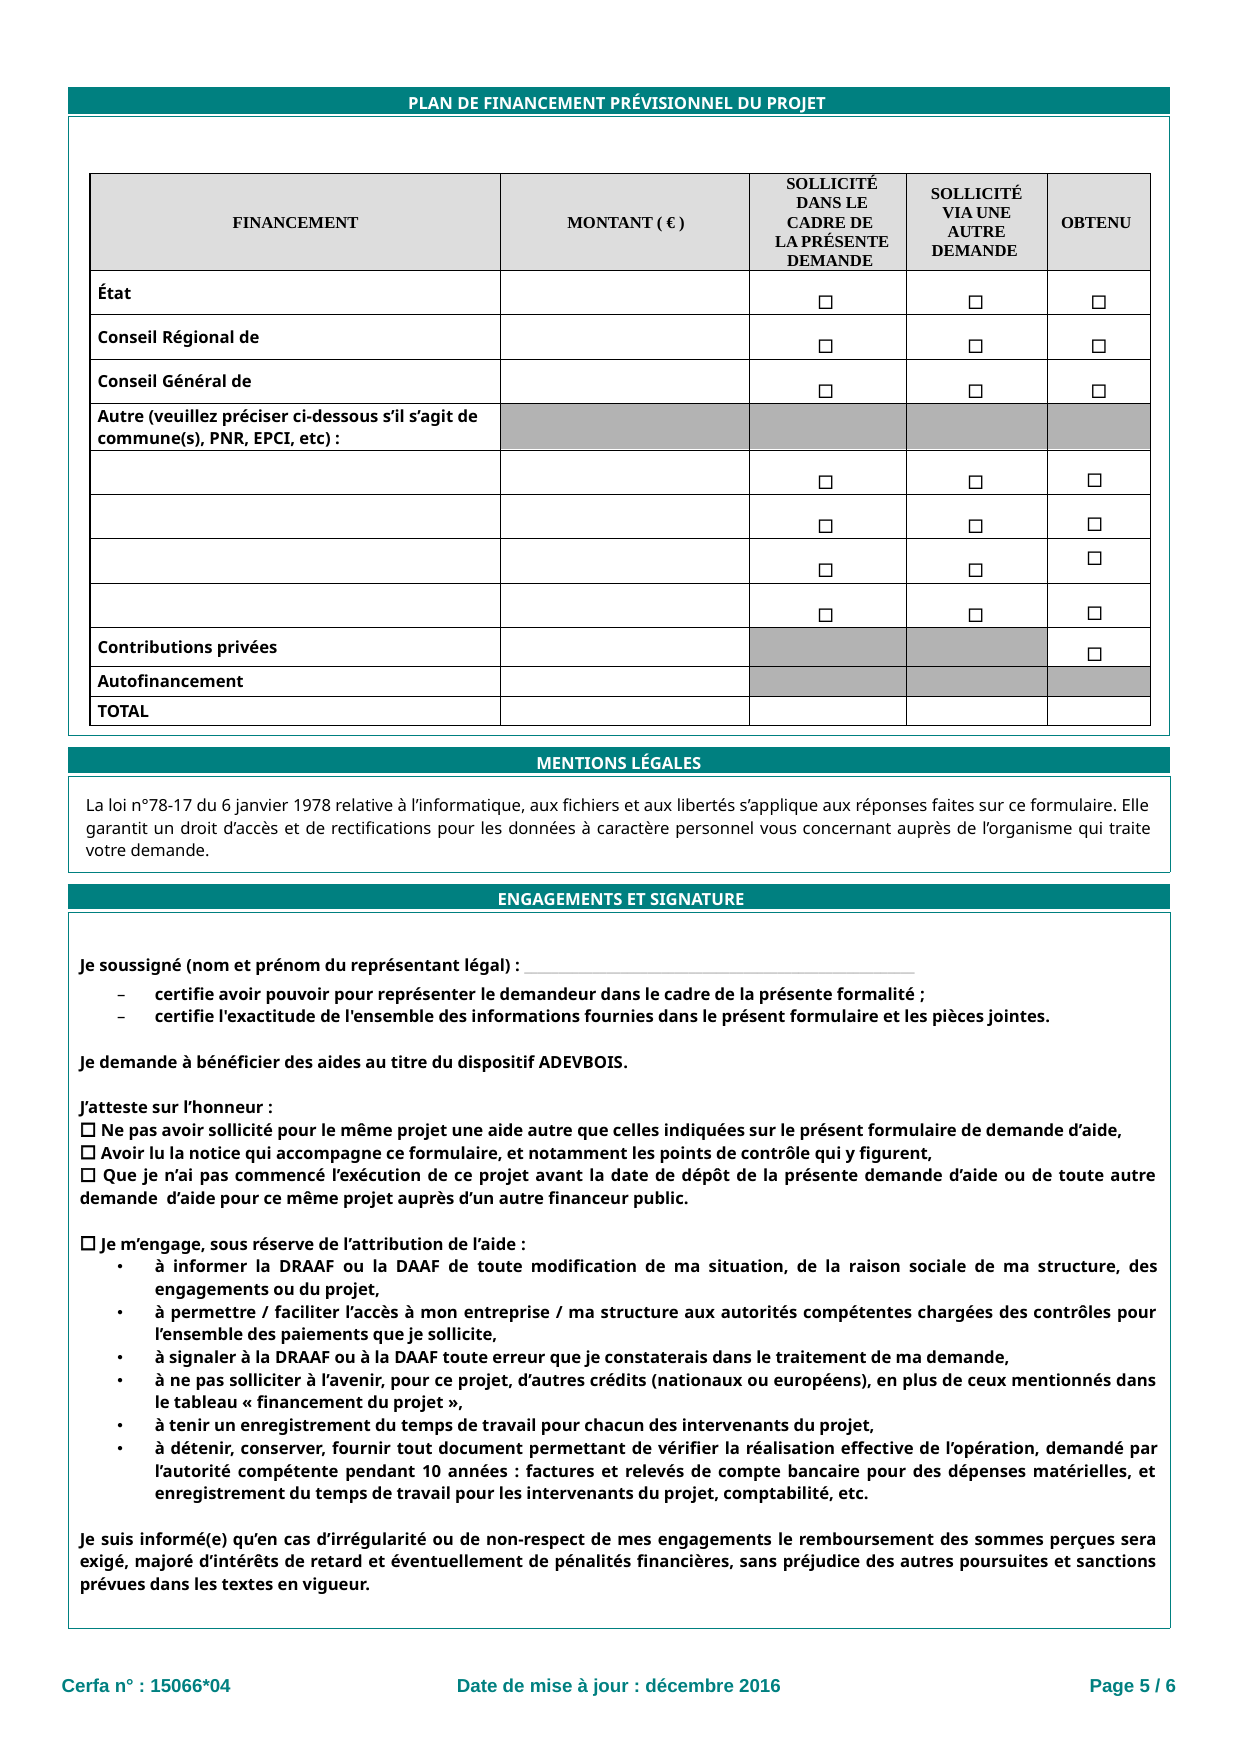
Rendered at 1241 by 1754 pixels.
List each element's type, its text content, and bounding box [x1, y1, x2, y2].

list Je demande à bénéficier des aides au titre du dispositif ADEVBOIS. [79, 1050, 1152, 1073]
table_cell  [907, 584, 1047, 627]
table_cell  [907, 539, 1047, 583]
text  Avoir lu la notice qui accompagne ce formulaire, et notamment les points de contrôle qui y figurent, [79, 1141, 1158, 1164]
table_cell  [1048, 360, 1150, 403]
table_cell  [907, 495, 1047, 538]
table_cell  [1048, 539, 1150, 583]
table_cell [501, 495, 749, 538]
table_cell Conseil Général de [91, 360, 500, 403]
text Je suis informé(e) qu’en cas d’irrégularité ou de non-respect de mes engagements le remboursement des sommes perçues sera exigé, majoré d’intérêts de retard et éventuellement de pénalités financières, sans préjudice des autres poursuites et sanctions prévues dans les textes en vigueur. [79, 1527, 1158, 1595]
table_cell [1048, 667, 1150, 696]
list à détenir, conserver, fournir tout document permettant de vérifier la réalisation effective de l’opération, demandé par l’autorité compétente pendant 10 années : factures et relevés de compte bancaire pour des dépenses matérielles, et enregistrement du temps de travail pour les intervenants du projet, comptabilité, etc. [117, 1436, 1158, 1504]
table_cell [501, 539, 749, 583]
table_cell [750, 628, 906, 666]
table_cell [750, 404, 906, 449]
list certifie l'exactitude de l'ensemble des informations fournies dans le présent formulaire et les pièces jointes. [117, 1005, 1152, 1028]
table_cell Autre (veuillez préciser ci-dessous s’il s’agit de commune(s), PNR, EPCI, etc) : [91, 404, 500, 449]
table_cell [501, 271, 749, 314]
table_cell TOTAL [91, 697, 500, 725]
list à tenir un enregistrement du temps de travail pour chacun des intervenants du projet, [117, 1414, 1158, 1436]
table_cell  [750, 271, 906, 314]
table_header OBTENU [1048, 174, 1150, 270]
text PLAN DE FINANCEMENT PRéVISIONNEL DU PROJET [69, 91, 1169, 113]
list certifie avoir pouvoir pour représenter le demandeur dans le cadre de la présente formalité ; [117, 982, 1152, 1005]
table_cell [750, 697, 906, 725]
text  Je m’engage, sous réserve de l’attribution de l’aide : [79, 1232, 1158, 1255]
table_cell [907, 697, 1047, 725]
table_cell  [1048, 495, 1150, 538]
table_header Sollicité via une autre demande [907, 174, 1047, 270]
text La loi n°78-17 du 6 janvier 1978 relative à l’informatique, aux fichiers et aux libertés s’applique aux réponses faites sur ce formulaire. Elle garantit un droit d’accès et de rectifications pour les données à caractère personnel vous concernant auprès de l’organisme qui traite votre demande. [86, 794, 1152, 860]
table_cell  [1048, 628, 1150, 666]
text Engagements et Signature [69, 888, 1169, 908]
table_cell [750, 667, 906, 696]
table_cell [501, 315, 749, 359]
table_cell [501, 404, 749, 449]
table_cell État [91, 271, 500, 314]
table_cell [91, 584, 500, 627]
table_cell  [750, 315, 906, 359]
table_cell  [750, 495, 906, 538]
table_header SOLLICITé dans le cadre de la présente demande [750, 174, 906, 270]
text Mentions légales [69, 751, 1169, 772]
text  Ne pas avoir sollicité pour le même projet une aide autre que celles indiquées sur le présent formulaire de demande d’aide, [79, 1118, 1158, 1141]
table_cell  [1048, 271, 1150, 314]
table_cell [501, 360, 749, 403]
table_cell [907, 628, 1047, 666]
table_cell [1048, 404, 1150, 449]
table_cell  [907, 315, 1047, 359]
table_cell [91, 539, 500, 583]
list à signaler à la DRAAF ou à la DAAF toute erreur que je constaterais dans le traitement de ma demande, [117, 1346, 1158, 1368]
table_cell [907, 667, 1047, 696]
table_cell [91, 495, 500, 538]
table_header FINANCEMENT [91, 174, 500, 270]
table_cell  [907, 451, 1047, 494]
table_cell [91, 451, 500, 494]
table_cell Contributions privées [91, 628, 500, 666]
table_cell  [1048, 584, 1150, 627]
table_cell Autofinancement [91, 667, 500, 696]
table_cell [501, 451, 749, 494]
table_cell [1048, 697, 1150, 725]
table_cell  [750, 539, 906, 583]
table_cell  [1048, 451, 1150, 494]
text J’atteste sur l’honneur : [79, 1096, 1158, 1118]
list à informer la DRAAF ou la DAAF de toute modification de ma situation, de la raison sociale de ma structure, des engagements ou du projet, [117, 1255, 1158, 1300]
text Je soussigné (nom et prénom du représentant légal) : _________________________________________________________ [79, 954, 1152, 976]
table_cell Conseil Régional de [91, 315, 500, 359]
table_cell  [907, 360, 1047, 403]
table_header MONTANT ( € ) [501, 174, 749, 270]
table_cell [501, 667, 749, 696]
table_cell [501, 628, 749, 666]
table_cell  [750, 584, 906, 627]
table_cell [501, 697, 749, 725]
list à permettre / faciliter l’accès à mon entreprise / ma structure aux autorités compétentes chargées des contrôles pour l’ensemble des paiements que je sollicite, [117, 1300, 1158, 1346]
table_cell  [750, 451, 906, 494]
table_cell  [750, 360, 906, 403]
table_cell [907, 404, 1047, 449]
table_cell [501, 584, 749, 627]
table_cell  [1048, 315, 1150, 359]
table_cell  [907, 271, 1047, 314]
list à ne pas solliciter à l’avenir, pour ce projet, d’autres crédits (nationaux ou européens), en plus de ceux mentionnés dans le tableau « financement du projet », [117, 1368, 1158, 1414]
text  Que je n’ai pas commencé l’exécution de ce projet avant la date de dépôt de la présente demande d’aide ou de toute autre demande d’aide pour ce même projet auprès d’un autre financeur public. [79, 1164, 1158, 1209]
